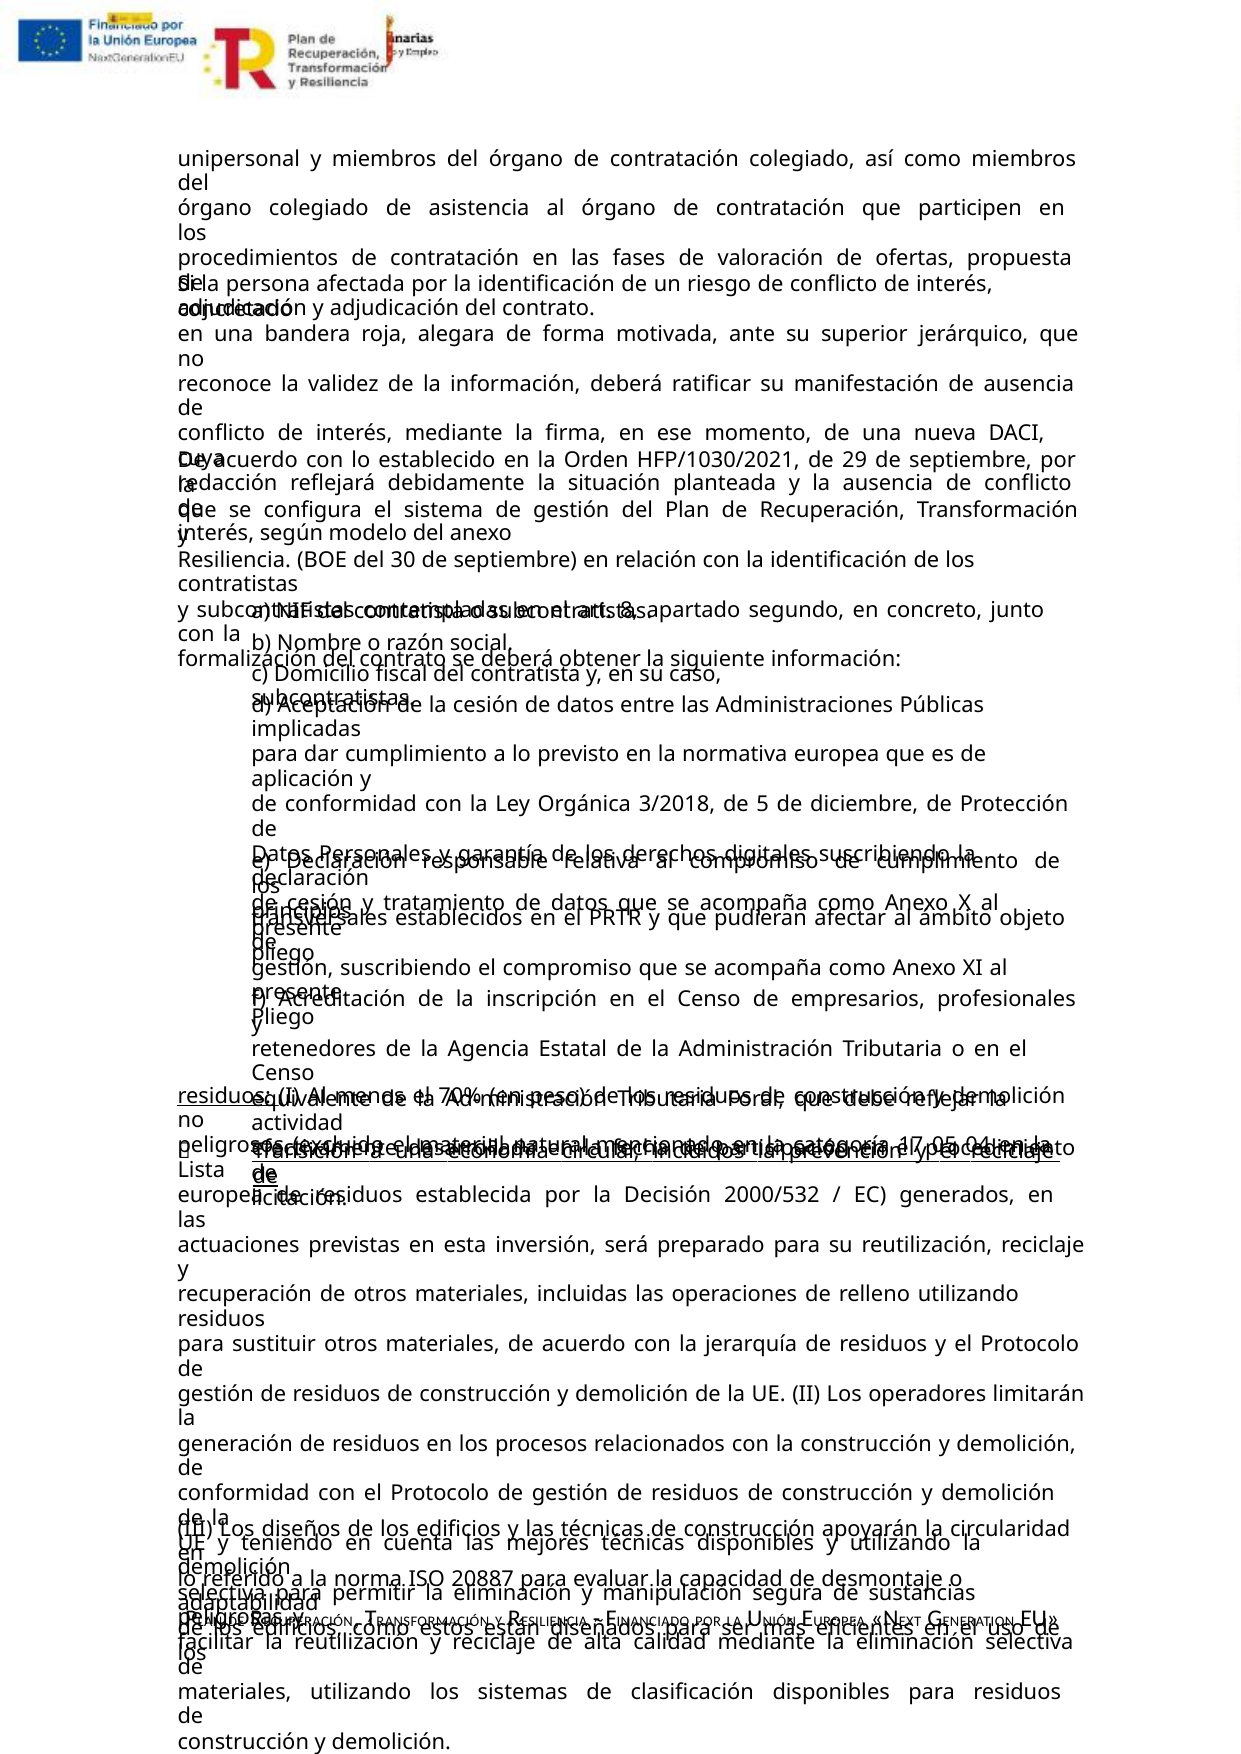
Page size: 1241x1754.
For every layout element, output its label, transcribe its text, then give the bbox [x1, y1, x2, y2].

text e) Declaración responsable relativa al compromiso de cumplimiento de los [251, 849, 1088, 898]
text materiales, utilizando los sistemas de clasificación disponibles para residuos de [177, 1680, 1088, 1729]
text principios [251, 899, 1088, 906]
text unipersonal y miembros del órgano de contratación colegiado, así como miembros del [177, 146, 1088, 195]
text en una bandera roja, alegara de forma motivada, ante su superior jerárquico, que no [177, 322, 1088, 371]
text para dar cumplimiento a lo previsto en la normativa europea que es de aplicación y [251, 742, 1088, 791]
text construcción y demolición. [177, 1729, 1088, 1754]
text peligrosos (excluido el material natural mencionado en la categoría 17 05 04 en la Lista [177, 1133, 1088, 1182]
text gestión, suscribiendo el compromiso que se acompaña como Anexo XI al presente [251, 955, 1088, 987]
text facilitar la reutilización y reciclaje de alta calidad mediante la eliminación selectiva de [177, 1665, 1088, 1679]
text que se configura el sistema de gestión del Plan de Recuperación, Transformación y [177, 498, 1088, 547]
text generación de residuos en los procesos relacionados con la construcción y demolición, de [177, 1431, 1088, 1480]
text conformidad con el Protocolo de gestión de residuos de construcción y demolición de la [177, 1481, 1088, 1517]
text actuaciones previstas en esta inversión, será preparado para su reutilización, reciclaje y [177, 1233, 1088, 1282]
text (III) Los diseños de los edificios y las técnicas de construcción apoyarán la circularidad en [177, 1517, 1088, 1566]
text b) Nombre o razón social. [251, 630, 656, 655]
text procedimientos de contratación en las fases de valoración de ofertas, propuesta de [177, 246, 1088, 272]
text Datos Personales y garantía de los derechos digitales suscribiendo la declaración [251, 842, 1088, 849]
text a) NIF del contratista o subcontratistas. [251, 599, 656, 624]
text c) Domicilio fiscal del contratista y, en su caso, subcontratistas. [251, 661, 887, 692]
text formalización del contrato se deberá obtener la siguiente información: [656, 647, 1088, 672]
text europea de residuos establecida por la Decisión 2000/532 / EC) generados, en las [177, 1183, 1088, 1232]
text lo referido a la norma ISO 20887 para evaluar la capacidad de desmontaje o adaptabilidad [177, 1566, 1088, 1615]
text de conformidad con la Ley Orgánica 3/2018, de 5 de diciembre, de Protección de [251, 792, 1088, 841]
text y subcontratistas contempladas en el art. 8, apartado segundo, en concreto, junto con la [177, 597, 1088, 646]
text Si la persona afectada por la identificación de un riesgo de conflicto de interés, concretado [177, 272, 1088, 321]
text De acuerdo con lo establecido en la Orden HFP/1030/2021, de 29 de septiembre, por la [177, 448, 1088, 497]
text órgano colegiado de asistencia al órgano de contratación que participen en los [177, 196, 1088, 245]
text reconoce la validez de la información, deberá ratificar su manifestación de ausencia de [177, 372, 1088, 421]
text recuperación de otros materiales, incluidas las operaciones de relleno utilizando residuos [177, 1282, 1088, 1331]
text f) Acreditación de la inscripción en el Censo de empresarios, profesionales y [251, 987, 1088, 1036]
text transversales establecidos en el PRTR y que pudieran afectar al ámbito objeto de [251, 906, 1088, 954]
text retenedores de la Agencia Estatal de la Administración Tributaria o en el Censo [251, 1037, 1088, 1083]
text de los edificios, cómo estos están diseñados para ser más eficientes en el uso de los [177, 1616, 1088, 1665]
text para sustituir otros materiales, de acuerdo con la jerarquía de residuos y el Protocolo de [177, 1332, 1088, 1381]
text d) Aceptación de la cesión de datos entre las Administraciones Públicas implicadas [251, 692, 1088, 741]
text conflicto de interés, mediante la firma, en ese momento, de una nueva DACI, cuya [177, 421, 1088, 448]
text gestión de residuos de construcción y demolición de la UE. (II) Los operadores limitarán la [177, 1382, 1088, 1431]
text Resiliencia. (BOE del 30 de septiembre) en relación con la identificación de los contratistas [177, 548, 1088, 597]
text residuos: (I) Al menos el 70% (en peso) de los residuos de construcción y demolición no [177, 1083, 1088, 1132]
text PLAN DE RECUPERACIÓN, TRANSFORMACIÓN Y RESILIENCIA - FINANCIADO POR LA UNIÓN EUROPEA «NEXT GENERATION EU» [185, 1604, 1083, 1632]
text formalización del contrato se deberá obtener la siguiente información: [177, 647, 258, 672]
